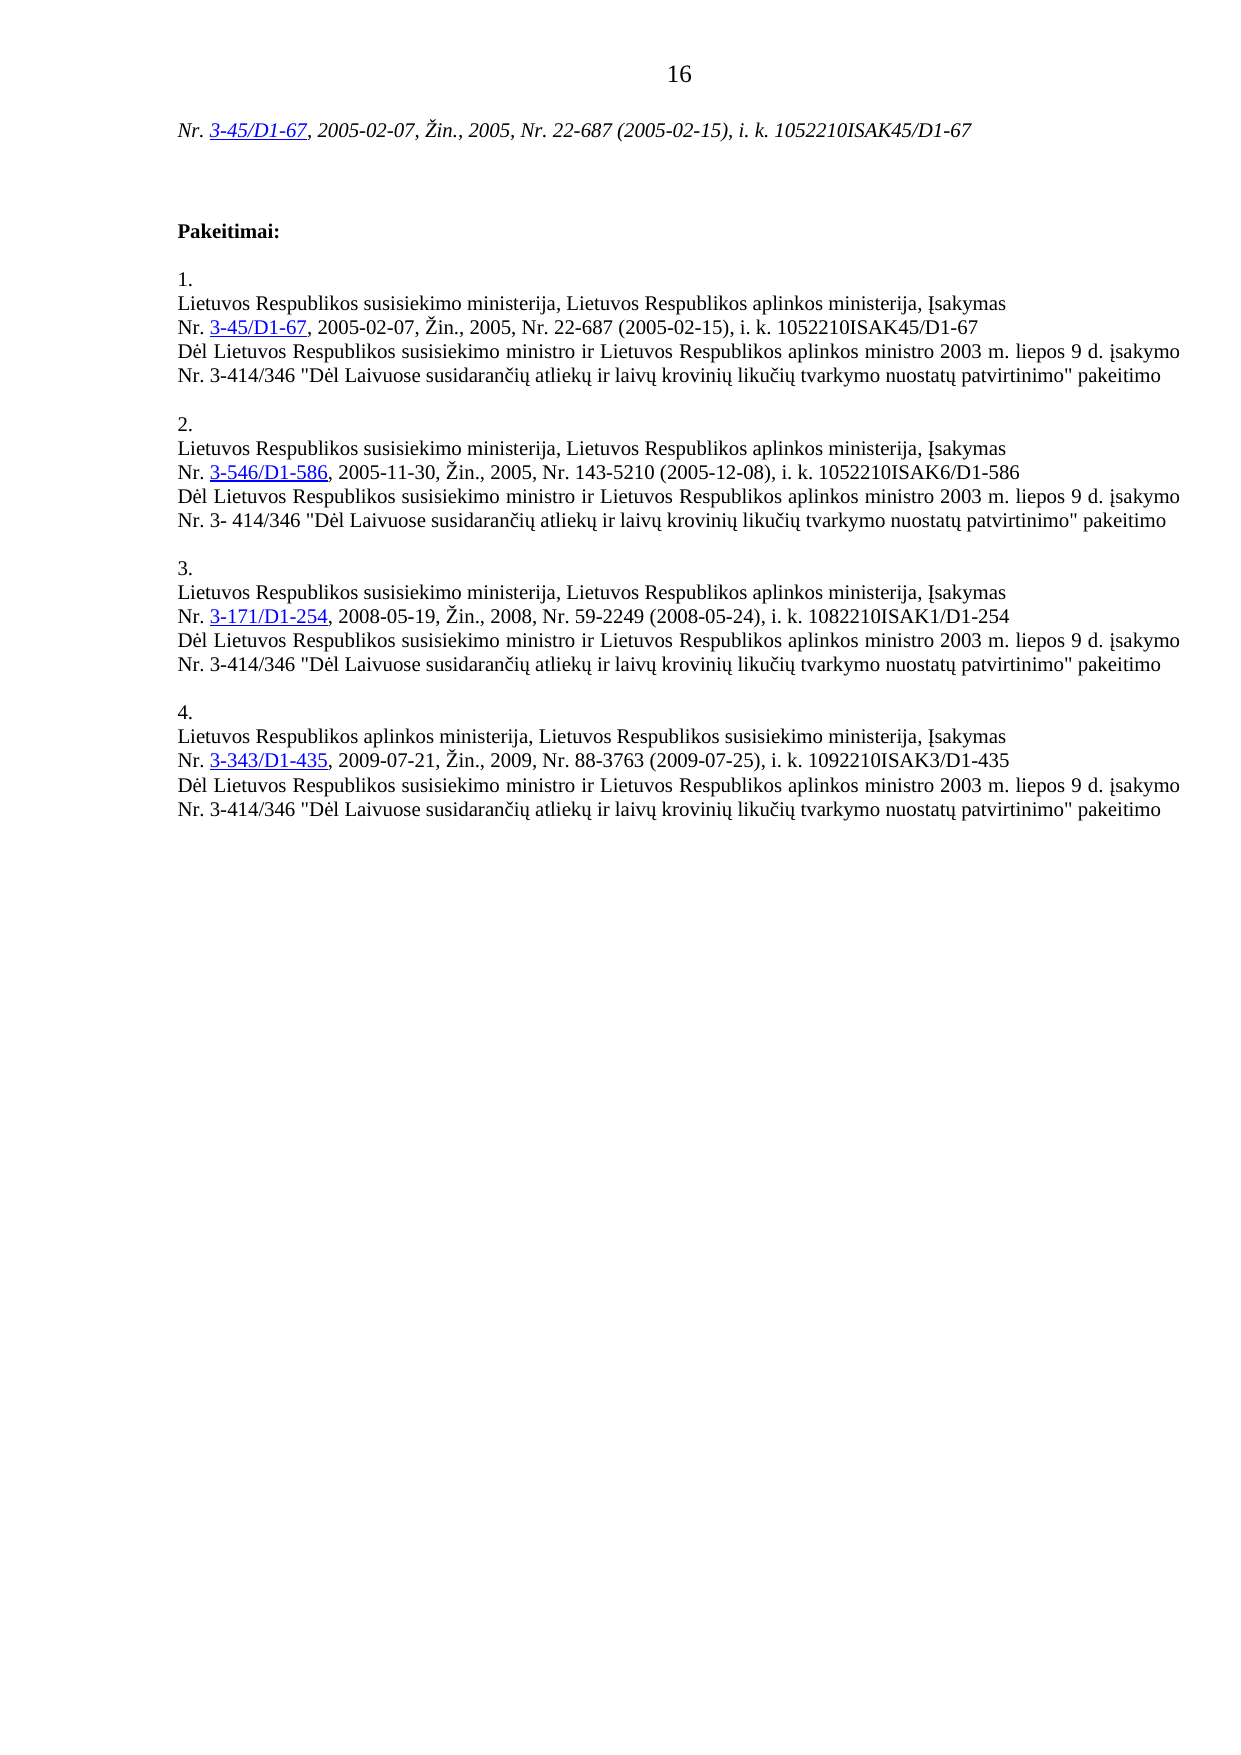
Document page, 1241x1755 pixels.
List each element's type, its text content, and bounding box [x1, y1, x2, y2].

text 2. [177, 412, 1181, 436]
text 3. [177, 556, 1181, 580]
text Nr. 3-546/D1-586, 2005-11-30, Žin., 2005, Nr. 143-5210 (2005-12-08), i. k. 1052210ISAK6/D1-586 [177, 460, 1181, 484]
text 1. [177, 267, 1181, 291]
text Lietuvos Respublikos susisiekimo ministerija, Lietuvos Respublikos aplinkos ministerija, Įsakymas [177, 436, 1181, 460]
text Lietuvos Respublikos aplinkos ministerija, Lietuvos Respublikos susisiekimo ministerija, Įsakymas [177, 724, 1181, 748]
text Dėl Lietuvos Respublikos susisiekimo ministro ir Lietuvos Respublikos aplinkos ministro 2003 m. liepos 9 d. įsakymo Nr. 3-414/346 "Dėl Laivuose susidarančių atliekų ir laivų krovinių likučių tvarkymo nuostatų patvirtinimo" pakeitimo [177, 772, 1181, 821]
text Lietuvos Respublikos susisiekimo ministerija, Lietuvos Respublikos aplinkos ministerija, Įsakymas [177, 291, 1181, 315]
text 4. [177, 700, 1181, 724]
text Nr. 3-343/D1-435, 2009-07-21, Žin., 2009, Nr. 88-3763 (2009-07-25), i. k. 1092210ISAK3/D1-435 [177, 748, 1181, 772]
text Pakeitimai: [177, 219, 1181, 243]
text Lietuvos Respublikos susisiekimo ministerija, Lietuvos Respublikos aplinkos ministerija, Įsakymas [177, 580, 1181, 604]
text Nr. 3-45/D1-67, 2005-02-07, Žin., 2005, Nr. 22-687 (2005-02-15), i. k. 1052210ISAK45/D1-67 [177, 315, 1181, 339]
text Dėl Lietuvos Respublikos susisiekimo ministro ir Lietuvos Respublikos aplinkos ministro 2003 m. liepos 9 d. įsakymo Nr. 3-414/346 "Dėl Laivuose susidarančių atliekų ir laivų krovinių likučių tvarkymo nuostatų patvirtinimo" pakeitimo [177, 339, 1181, 387]
text Dėl Lietuvos Respublikos susisiekimo ministro ir Lietuvos Respublikos aplinkos ministro 2003 m. liepos 9 d. įsakymo Nr. 3- 414/346 "Dėl Laivuose susidarančių atliekų ir laivų krovinių likučių tvarkymo nuostatų patvirtinimo" pakeitimo [177, 484, 1181, 532]
text Nr. 3-45/D1-67, 2005-02-07, Žin., 2005, Nr. 22-687 (2005-02-15), i. k. 1052210ISAK45/D1-67 [177, 118, 1181, 142]
text Nr. 3-171/D1-254, 2008-05-19, Žin., 2008, Nr. 59-2249 (2008-05-24), i. k. 1082210ISAK1/D1-254 [177, 604, 1181, 628]
text Dėl Lietuvos Respublikos susisiekimo ministro ir Lietuvos Respublikos aplinkos ministro 2003 m. liepos 9 d. įsakymo Nr. 3-414/346 "Dėl Laivuose susidarančių atliekų ir laivų krovinių likučių tvarkymo nuostatų patvirtinimo" pakeitimo [177, 628, 1181, 676]
